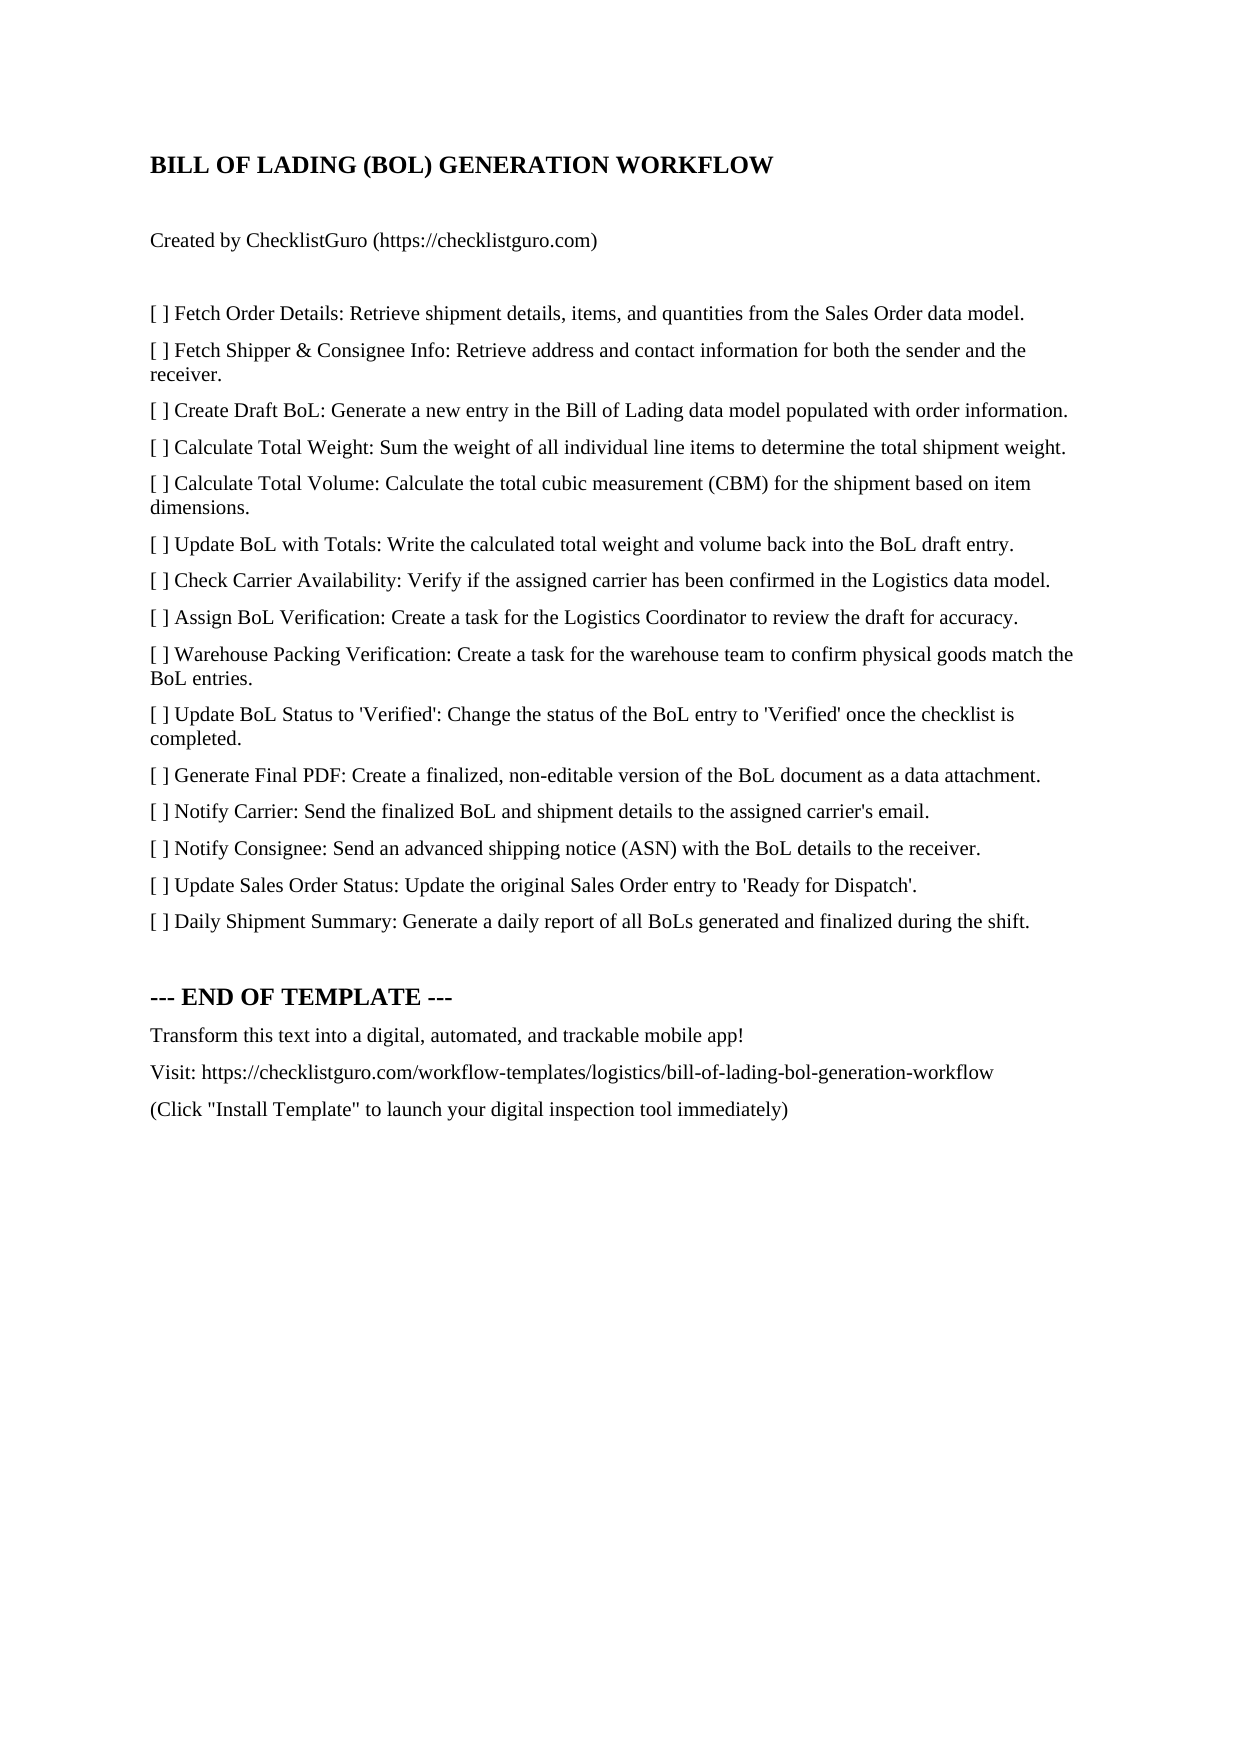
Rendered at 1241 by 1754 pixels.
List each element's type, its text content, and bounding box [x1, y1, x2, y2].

text [ ] Fetch Shipper & Consignee Info: Retrieve address and contact information for both the sender and the receiver. [150, 337, 1090, 386]
text [ ] Create Draft BoL: Generate a new entry in the Bill of Lading data model populated with order information. [150, 398, 1090, 422]
text --- END OF TEMPLATE --- [150, 982, 1090, 1011]
text BILL OF LADING (BOL) GENERATION WORKFLOW [150, 150, 1090, 179]
text (Click "Install Template" to launch your digital inspection tool immediately) [150, 1097, 1090, 1121]
text Visit: https://checklistguro.com/workflow-templates/logistics/bill-of-lading-bol-generation-workflow [150, 1060, 1090, 1084]
text [ ] Assign BoL Verification: Create a task for the Logistics Coordinator to review the draft for accuracy. [150, 605, 1090, 629]
text [ ] Notify Consignee: Send an advanced shipping notice (ASN) with the BoL details to the receiver. [150, 836, 1090, 860]
text [ ] Check Carrier Availability: Verify if the assigned carrier has been confirmed in the Logistics data model. [150, 568, 1090, 592]
text [ ] Generate Final PDF: Create a finalized, non-editable version of the BoL document as a data attachment. [150, 763, 1090, 787]
text [ ] Daily Shipment Summary: Generate a daily report of all BoLs generated and finalized during the shift. [150, 909, 1090, 933]
text [ ] Update BoL Status to 'Verified': Change the status of the BoL entry to 'Verified' once the checklist is completed. [150, 702, 1090, 750]
text Created by ChecklistGuro (https://checklistguro.com) [150, 228, 1090, 252]
text [ ] Calculate Total Volume: Calculate the total cubic measurement (CBM) for the shipment based on item dimensions. [150, 471, 1090, 519]
text [ ] Update BoL with Totals: Write the calculated total weight and volume back into the BoL draft entry. [150, 532, 1090, 556]
text [ ] Warehouse Packing Verification: Create a task for the warehouse team to confirm physical goods match the BoL entries. [150, 642, 1090, 690]
text [ ] Calculate Total Weight: Sum the weight of all individual line items to determine the total shipment weight. [150, 435, 1090, 459]
text [ ] Notify Carrier: Send the finalized BoL and shipment details to the assigned carrier's email. [150, 799, 1090, 823]
text Transform this text into a digital, automated, and trackable mobile app! [150, 1023, 1090, 1047]
text [ ] Update Sales Order Status: Update the original Sales Order entry to 'Ready for Dispatch'. [150, 872, 1090, 897]
text [ ] Fetch Order Details: Retrieve shipment details, items, and quantities from the Sales Order data model. [150, 301, 1090, 325]
